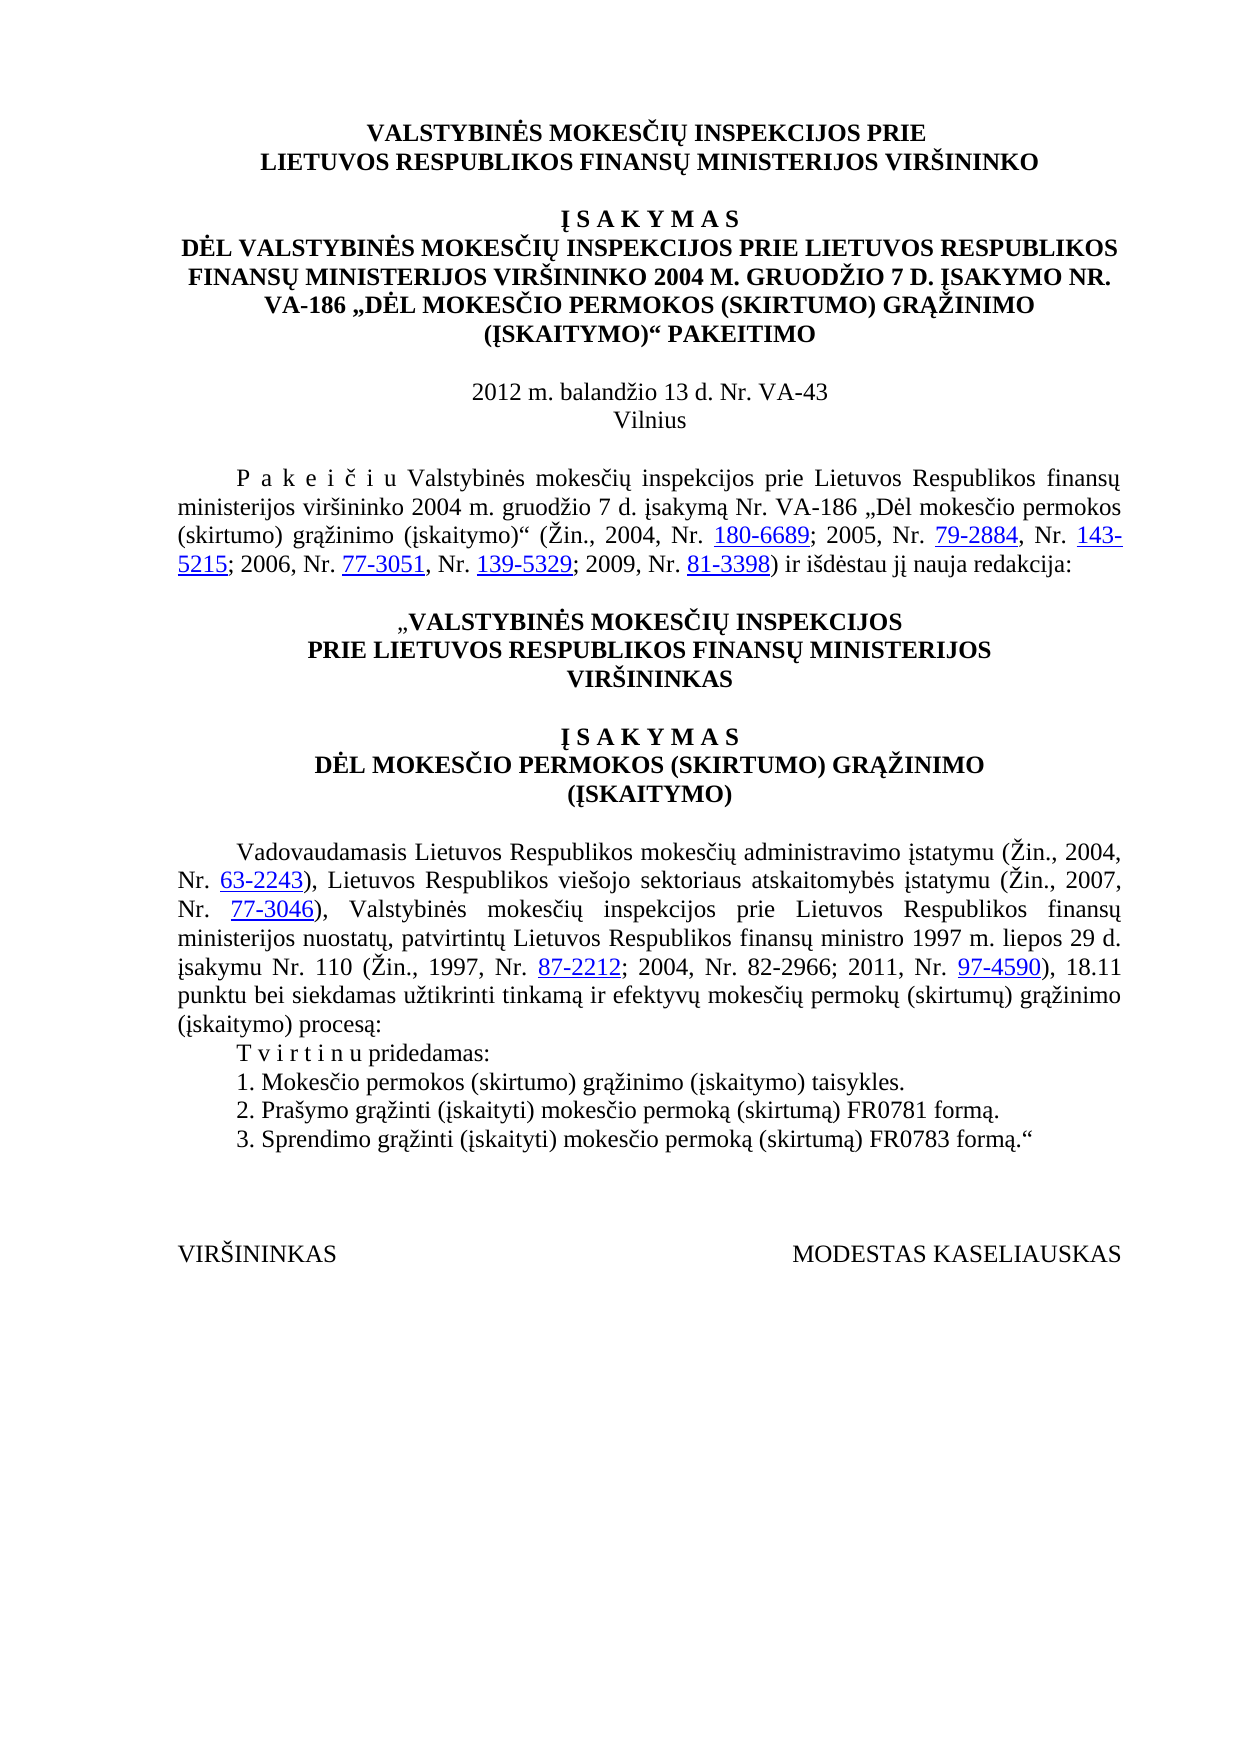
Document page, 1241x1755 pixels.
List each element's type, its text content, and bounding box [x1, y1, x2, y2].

text Į S A K Y M A S [177, 204, 1122, 233]
text Vadovaudamasis Lietuvos Respublikos mokesčių administravimo įstatymu (Žin., 2004, Nr. 63-2243), Lietuvos Respublikos viešojo sektoriaus atskaitomybės įstatymu (Žin., 2007, Nr. 77-3046), Valstybinės mokesčių inspekcijos prie Lietuvos Respublikos finansų ministerijos nuostatų, patvirtintų Lietuvos Respublikos finansų ministro 1997 m. liepos 29 d. įsakymu Nr. 110 (Žin., 1997, Nr. 87-2212; 2004, Nr. 82-2966; 2011, Nr. 97-4590), 18.11 punktu bei siekdamas užtikrinti tinkamą ir efektyvų mokesčių permokų (skirtumų) grąžinimo (įskaitymo) procesą: [177, 837, 1122, 1038]
text VIRŠININKAS [177, 664, 1122, 693]
text VALSTYBINĖS MOKESČIŲ INSPEKCIJOS PRIE [177, 118, 1122, 147]
text 1. Mokesčio permokos (skirtumo) grąžinimo (įskaitymo) taisykles. [177, 1067, 1122, 1096]
text P a k e i č i u Valstybinės mokesčių inspekcijos prie Lietuvos Respublikos finansų ministerijos viršininko 2004 m. gruodžio 7 d. įsakymą Nr. VA-186 „Dėl mokesčio permokos (skirtumo) grąžinimo (įskaitymo)“ (Žin., 2004, Nr. 180-6689; 2005, Nr. 79-2884, Nr. 143-5215; 2006, Nr. 77-3051, Nr. 139-5329; 2009, Nr. 81-3398) ir išdėstau jį nauja redakcija: [177, 463, 1122, 578]
text 2. Prašymo grąžinti (įskaityti) mokesčio permoką (skirtumą) FR0781 formą. [177, 1096, 1122, 1124]
text T v i r t i n u pridedamas: [177, 1038, 1122, 1067]
text LIETUVOS RESPUBLIKOS FINANSŲ MINISTERIJOS VIRŠININKO [177, 147, 1122, 176]
text DĖL VALSTYBINĖS MOKESČIŲ INSPEKCIJOS PRIE LIETUVOS RESPUBLIKOS FiNANSŲ MINISTERIJOS VIRŠININKO 2004 m. gruodžio 7 d. ĮSAKYMO Nr. VA-186 „Dėl Mokesčio permokos (skirtumo) grąžinimo (įskaitymo)“ PAKEITIMO [177, 233, 1122, 348]
text Vilnius [177, 406, 1122, 434]
text ĮSAKYMAS [177, 722, 1122, 751]
text DĖL MOKESČIO PERMOKOS (SKIRTUMO) GRĄŽINIMO [177, 751, 1122, 779]
text „VALSTYBINĖS MOKESČIŲ INSPEKCIJOS [177, 607, 1122, 636]
text 3. Sprendimo grąžinti (įskaityti) mokesčio permoką (skirtumą) FR0783 formą.“ [177, 1124, 1122, 1153]
text PRIE LIETUVOS RESPUBLIKOS FINANSŲ MINISTERIJOS [177, 636, 1122, 664]
text (ĮSKAITYMO) [177, 779, 1122, 808]
text Viršininkas Modestas Kaseliauskas [177, 1239, 1122, 1268]
text 2012 m. balandžio 13 d. Nr. VA-43 [177, 377, 1122, 406]
